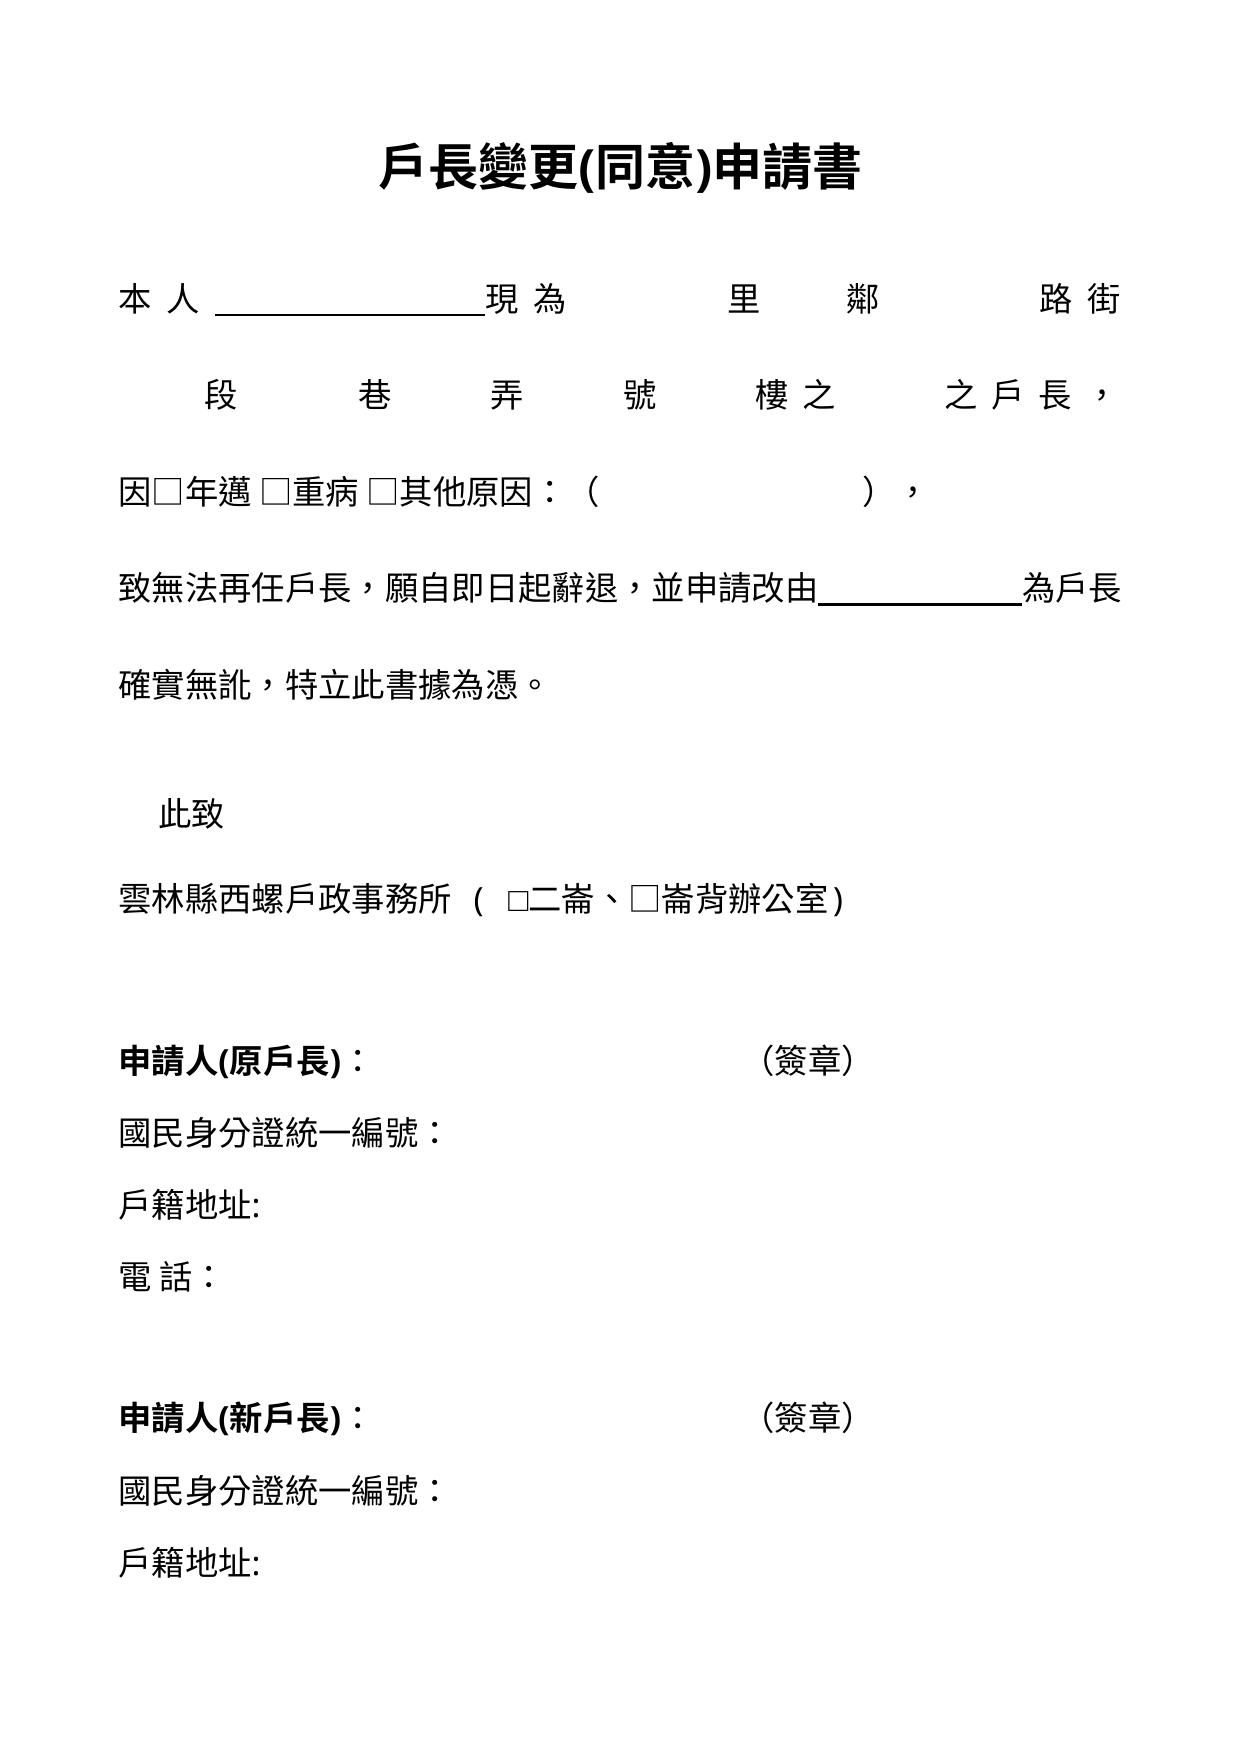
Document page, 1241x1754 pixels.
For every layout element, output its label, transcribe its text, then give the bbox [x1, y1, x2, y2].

text 戶籍地址: [118, 1536, 1122, 1585]
text 電 話： [118, 1251, 1122, 1299]
text 致無法再任戶長，願自即日起辭退，並申請改由 為戶長確實無訛，特立此書據為憑。 [118, 562, 1122, 707]
text 國民身分證統一編號： [118, 1107, 1122, 1155]
text 戶長變更(同意)申請書 [118, 127, 1122, 200]
text 申請人(原戶長)： （簽章） [118, 1035, 1122, 1083]
text 此致 [118, 787, 1122, 836]
text 國民身分證統一編號： [118, 1464, 1122, 1513]
text 申請人(新戶長)： （簽章） [118, 1392, 1122, 1441]
text 本人 現為 里 鄰 路街 [118, 272, 1122, 321]
text 雲林縣西螺戶政事務所 ( □二崙、□崙背辦公室) [118, 860, 1122, 935]
text 因□年邁 □重病 □其他原因：（ ）， [118, 466, 1122, 514]
text 戶籍地址: [118, 1179, 1122, 1227]
text 段 巷 弄 號 樓之 之戶長， [118, 369, 1122, 417]
